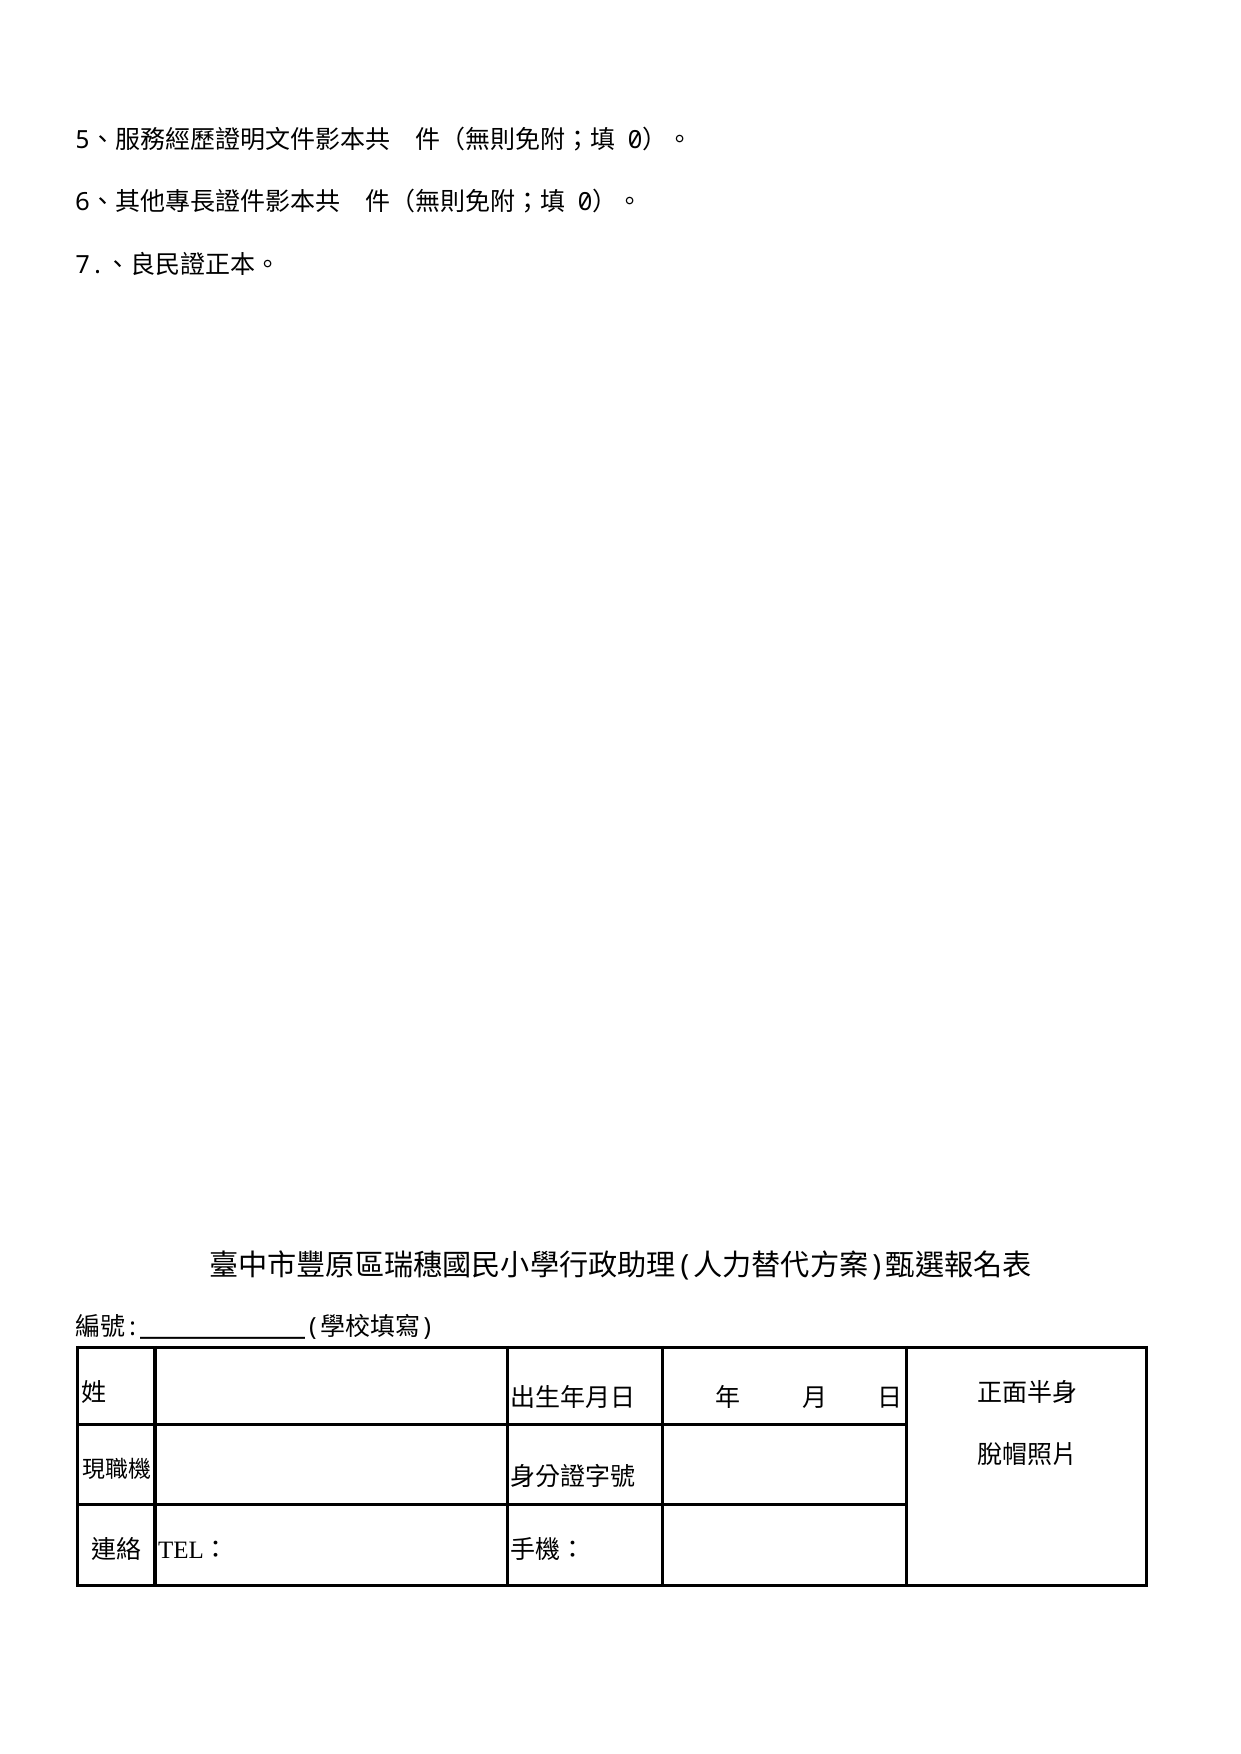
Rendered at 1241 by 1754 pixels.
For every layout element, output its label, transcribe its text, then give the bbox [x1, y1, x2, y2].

text 6、其他專長證件影本共 件（無則免附；填 0）。 [75, 158, 1165, 221]
table_cell [664, 1506, 905, 1584]
table_cell [157, 1426, 506, 1503]
table_cell 身分證字號 [509, 1426, 661, 1503]
table_header 年 月 日 [664, 1349, 905, 1422]
table_header 出生年月日 [509, 1349, 661, 1422]
table_cell [664, 1426, 905, 1503]
table_header 姓 名 [79, 1349, 153, 1422]
text 5、服務經歷證明文件影本共 件（無則免附；填 0）。 [75, 96, 1165, 158]
table_header [157, 1349, 506, 1422]
table_header 正面半身 脫帽照片 [908, 1349, 1145, 1584]
table_cell 現職機關學校 [79, 1426, 153, 1503]
table_cell 手機： [509, 1506, 661, 1584]
text 臺中市豐原區瑞穗國民小學行政助理(人力替代方案)甄選報名表 [75, 1221, 1165, 1283]
text 編號:___________(學校填寫) [75, 1283, 1165, 1346]
table_cell 連絡電話 [79, 1506, 153, 1584]
table_cell TEL： [157, 1506, 506, 1584]
text 7.、良民證正本。 [75, 221, 1165, 283]
